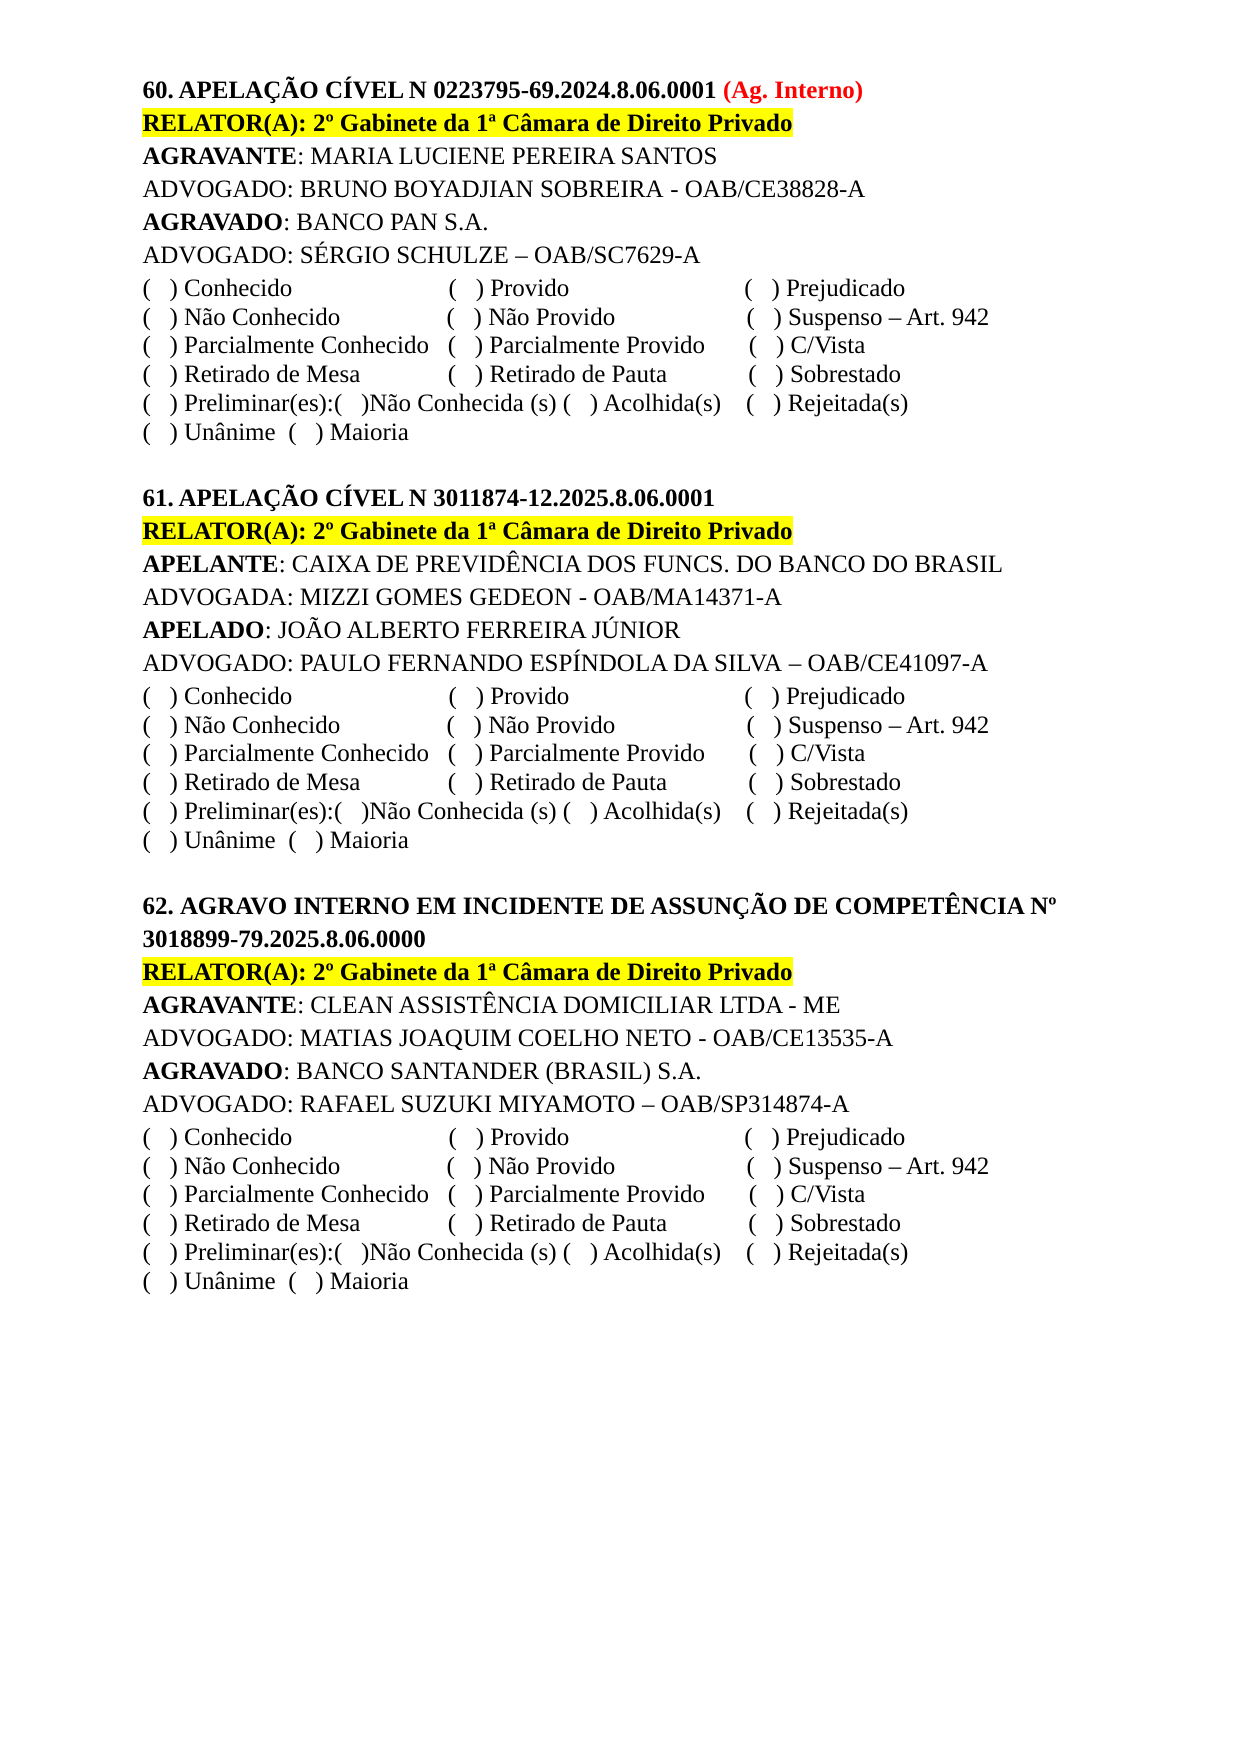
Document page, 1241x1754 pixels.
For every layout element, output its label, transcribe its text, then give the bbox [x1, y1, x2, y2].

text ( ) Não Conhecido ( ) Não Provido ( ) Suspenso – Art. 942 [142, 1151, 1158, 1179]
text ( ) Unânime ( ) Maioria [142, 1266, 1141, 1361]
text ( ) Retirado de Mesa ( ) Retirado de Pauta ( ) Sobrestado [142, 1208, 1158, 1237]
text ( ) Não Conhecido ( ) Não Provido ( ) Suspenso – Art. 942 [142, 710, 1158, 738]
text ( ) Parcialmente Conhecido ( ) Parcialmente Provido ( ) C/Vista [142, 331, 1158, 359]
text ( ) Retirado de Mesa ( ) Retirado de Pauta ( ) Sobrestado [142, 359, 1158, 388]
text ( ) Parcialmente Conhecido ( ) Parcialmente Provido ( ) C/Vista [142, 1179, 1158, 1208]
text ( ) Preliminar(es):( )Não Conhecida (s) ( ) Acolhida(s) ( ) Rejeitada(s) [142, 388, 1158, 417]
text ( ) Preliminar(es):( )Não Conhecida (s) ( ) Acolhida(s) ( ) Rejeitada(s) [142, 1237, 1158, 1266]
text ( ) Parcialmente Conhecido ( ) Parcialmente Provido ( ) C/Vista [142, 738, 1158, 767]
text ( ) Preliminar(es):( )Não Conhecida (s) ( ) Acolhida(s) ( ) Rejeitada(s) [142, 796, 1158, 825]
text ( ) Conhecido ( ) Provido ( ) Prejudicado [142, 681, 1141, 710]
text ( ) Conhecido ( ) Provido ( ) Prejudicado [142, 273, 1141, 302]
text ( ) Unânime ( ) Maioria 62. AGRAVO INTERNO EM INCIDENTE DE ASSUNÇÃO DE COMPETÊNCIA Nº 3018899-79.2025.8.06.0000 RELATOR(A): 2º Gabinete da 1ª Câmara de Direito Privado AGRAVANTE: CLEAN ASSISTÊNCIA DOMICILIAR LTDA - ME ADVOGADO: MATIAS JOAQUIM COELHO NETO - OAB/CE13535-A AGRAVADO: BANCO SANTANDER (BRASIL) S.A. ADVOGADO: RAFAEL SUZUKI MIYAMOTO – OAB/SP314874-A [142, 825, 1141, 1118]
text ( ) Unânime ( ) Maioria 61. APELAÇÃO CÍVEL N 3011874-12.2025.8.06.0001 RELATOR(A): 2º Gabinete da 1ª Câmara de Direito Privado APELANTE: CAIXA DE PREVIDÊNCIA DOS FUNCS. DO BANCO DO BRASIL ADVOGADA: MIZZI GOMES GEDEON - OAB/MA14371-A APELADO: JOÃO ALBERTO FERREIRA JÚNIOR ADVOGADO: PAULO FERNANDO ESPÍNDOLA DA SILVA – OAB/CE41097-A [142, 417, 1141, 677]
text ( ) Retirado de Mesa ( ) Retirado de Pauta ( ) Sobrestado [142, 767, 1158, 796]
text ( ) Não Conhecido ( ) Não Provido ( ) Suspenso – Art. 942 [142, 302, 1158, 331]
text ( ) Conhecido ( ) Provido ( ) Prejudicado [142, 1122, 1141, 1151]
text 60. APELAÇÃO CÍVEL N 0223795-69.2024.8.06.0001 (Ag. Interno) RELATOR(A): 2º Gabinete da 1ª Câmara de Direito Privado AGRAVANTE: MARIA LUCIENE PEREIRA SANTOS ADVOGADO: BRUNO BOYADJIAN SOBREIRA - OAB/CE38828-A AGRAVADO: BANCO PAN S.A. ADVOGADO: SÉRGIO SCHULZE – OAB/SC7629-A [142, 75, 1141, 269]
